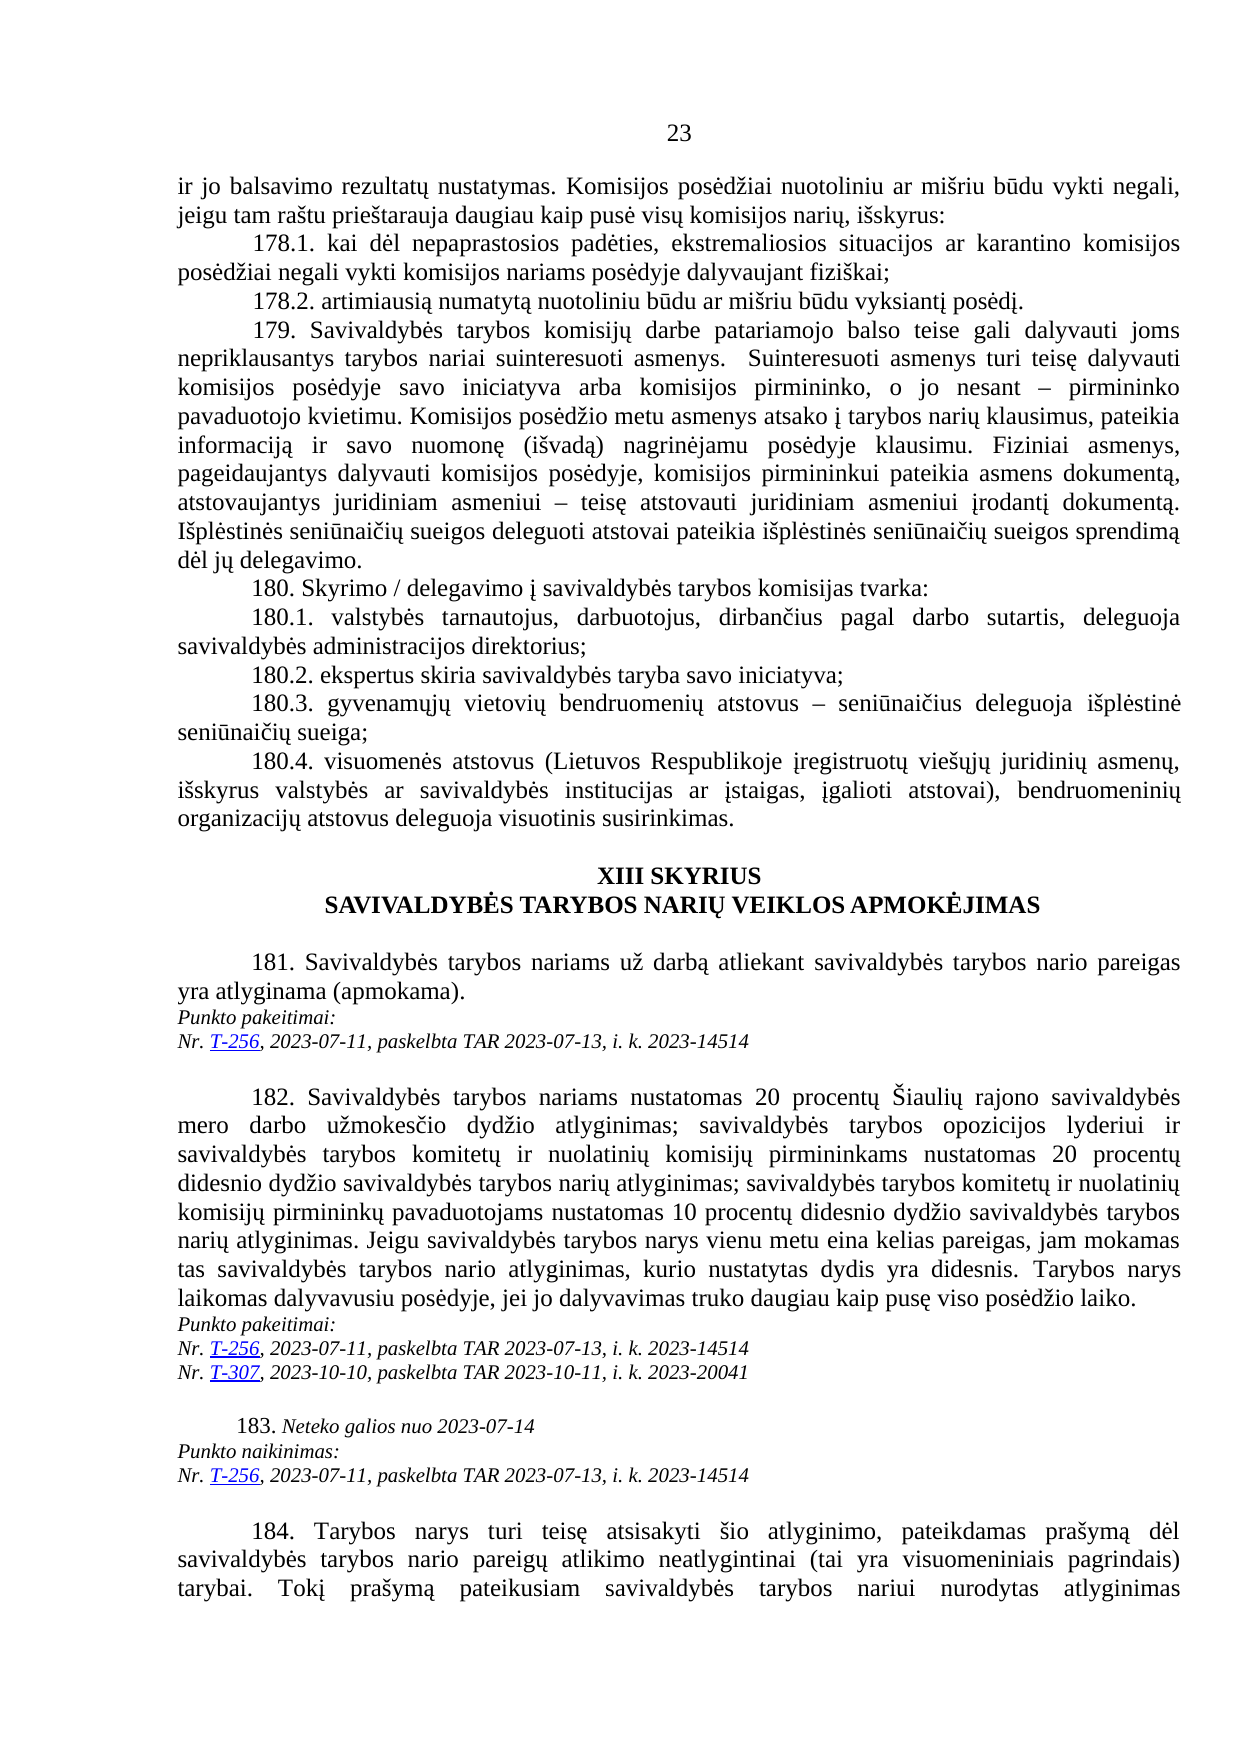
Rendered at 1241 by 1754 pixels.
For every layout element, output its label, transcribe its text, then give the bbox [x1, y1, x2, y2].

text 180.4. visuomenės atstovus (Lietuvos Respublikoje įregistruotų viešųjų juridinių asmenų, išskyrus valstybės ar savivaldybės institucijas ar įstaigas, įgalioti atstovai), bendruomeninių organizacijų atstovus deleguoja visuotinis susirinkimas. [177, 746, 1181, 832]
text XIII SKYRIUS [177, 861, 1181, 890]
text Punkto naikinimas: [177, 1439, 1181, 1463]
text 181. Savivaldybės tarybos nariams už darbą atliekant savivaldybės tarybos nario pareigas yra atlyginama (apmokama). [177, 947, 1181, 1005]
text Punkto pakeitimai: [177, 1312, 1181, 1336]
text 180.3. gyvenamųjų vietovių bendruomenių atstovus – seniūnaičius deleguoja išplėstinė seniūnaičių sueiga; [177, 688, 1181, 746]
text Nr. T-256, 2023-07-11, paskelbta TAR 2023-07-13, i. k. 2023-14514 [177, 1463, 1181, 1487]
text 182. Savivaldybės tarybos nariams nustatomas 20 procentų Šiaulių rajono savivaldybės mero darbo užmokesčio dydžio atlyginimas; savivaldybės tarybos opozicijos lyderiui ir savivaldybės tarybos komitetų ir nuolatinių komisijų pirmininkams nustatomas 20 procentų didesnio dydžio savivaldybės tarybos narių atlyginimas; savivaldybės tarybos komitetų ir nuolatinių komisijų pirmininkų pavaduotojams nustatomas 10 procentų didesnio dydžio savivaldybės tarybos narių atlyginimas. Jeigu savivaldybės tarybos narys vienu metu eina kelias pareigas, jam mokamas tas savivaldybės tarybos nario atlyginimas, kurio nustatytas dydis yra didesnis. Tarybos narys laikomas dalyvavusiu posėdyje, jei jo dalyvavimas truko daugiau kaip pusę viso posėdžio laiko. [177, 1082, 1181, 1312]
text Nr. T-307, 2023-10-10, paskelbta TAR 2023-10-11, i. k. 2023-20041 [177, 1360, 1181, 1384]
text 183. Neteko galios nuo 2023-07-14 [177, 1412, 1181, 1439]
text 180. Skyrimo / delegavimo į savivaldybės tarybos komisijas tvarka: [177, 573, 1181, 602]
text SAVIVALDYBĖS TARYBOS NARIŲ VEIKLOS APMOKĖJIMAS [177, 890, 1181, 918]
text 179. Savivaldybės tarybos komisijų darbe patariamojo balso teise gali dalyvauti joms nepriklausantys tarybos nariai suinteresuoti asmenys. Suinteresuoti asmenys turi teisę dalyvauti komisijos posėdyje savo iniciatyva arba komisijos pirmininko, o jo nesant – pirmininko pavaduotojo kvietimu. Komisijos posėdžio metu asmenys atsako į tarybos narių klausimus, pateikia informaciją ir savo nuomonę (išvadą) nagrinėjamu posėdyje klausimu. Fiziniai asmenys, pageidaujantys dalyvauti komisijos posėdyje, komisijos pirmininkui pateikia asmens dokumentą, atstovaujantys juridiniam asmeniui – teisę atstovauti juridiniam asmeniui įrodantį dokumentą. Išplėstinės seniūnaičių sueigos deleguoti atstovai pateikia išplėstinės seniūnaičių sueigos sprendimą dėl jų delegavimo. [177, 315, 1181, 573]
text 178.2. artimiausią numatytą nuotoliniu būdu ar mišriu būdu vyksiantį posėdį. [177, 286, 1181, 315]
text Nr. T-256, 2023-07-11, paskelbta TAR 2023-07-13, i. k. 2023-14514 [177, 1336, 1181, 1360]
text ir jo balsavimo rezultatų nustatymas. Komisijos posėdžiai nuotoliniu ar mišriu būdu vykti negali, jeigu tam raštu prieštarauja daugiau kaip pusė visų komisijos narių, išskyrus: [177, 171, 1181, 228]
text Punkto pakeitimai: [177, 1005, 1181, 1029]
text Nr. T-256, 2023-07-11, paskelbta TAR 2023-07-13, i. k. 2023-14514 [177, 1029, 1181, 1053]
text 178.1. kai dėl nepaprastosios padėties, ekstremaliosios situacijos ar karantino komisijos posėdžiai negali vykti komisijos nariams posėdyje dalyvaujant fiziškai; [177, 228, 1181, 286]
text 184. Tarybos narys turi teisę atsisakyti šio atlyginimo, pateikdamas prašymą dėl savivaldybės tarybos nario pareigų atlikimo neatlygintinai (tai yra visuomeniniais pagrindais) tarybai. Tokį prašymą pateikusiam savivaldybės tarybos nariui nurodytas atlyginimas [177, 1516, 1181, 1602]
text 180.2. ekspertus skiria savivaldybės taryba savo iniciatyva; [177, 660, 1181, 688]
text 180.1. valstybės tarnautojus, darbuotojus, dirbančius pagal darbo sutartis, deleguoja savivaldybės administracijos direktorius; [177, 602, 1181, 660]
